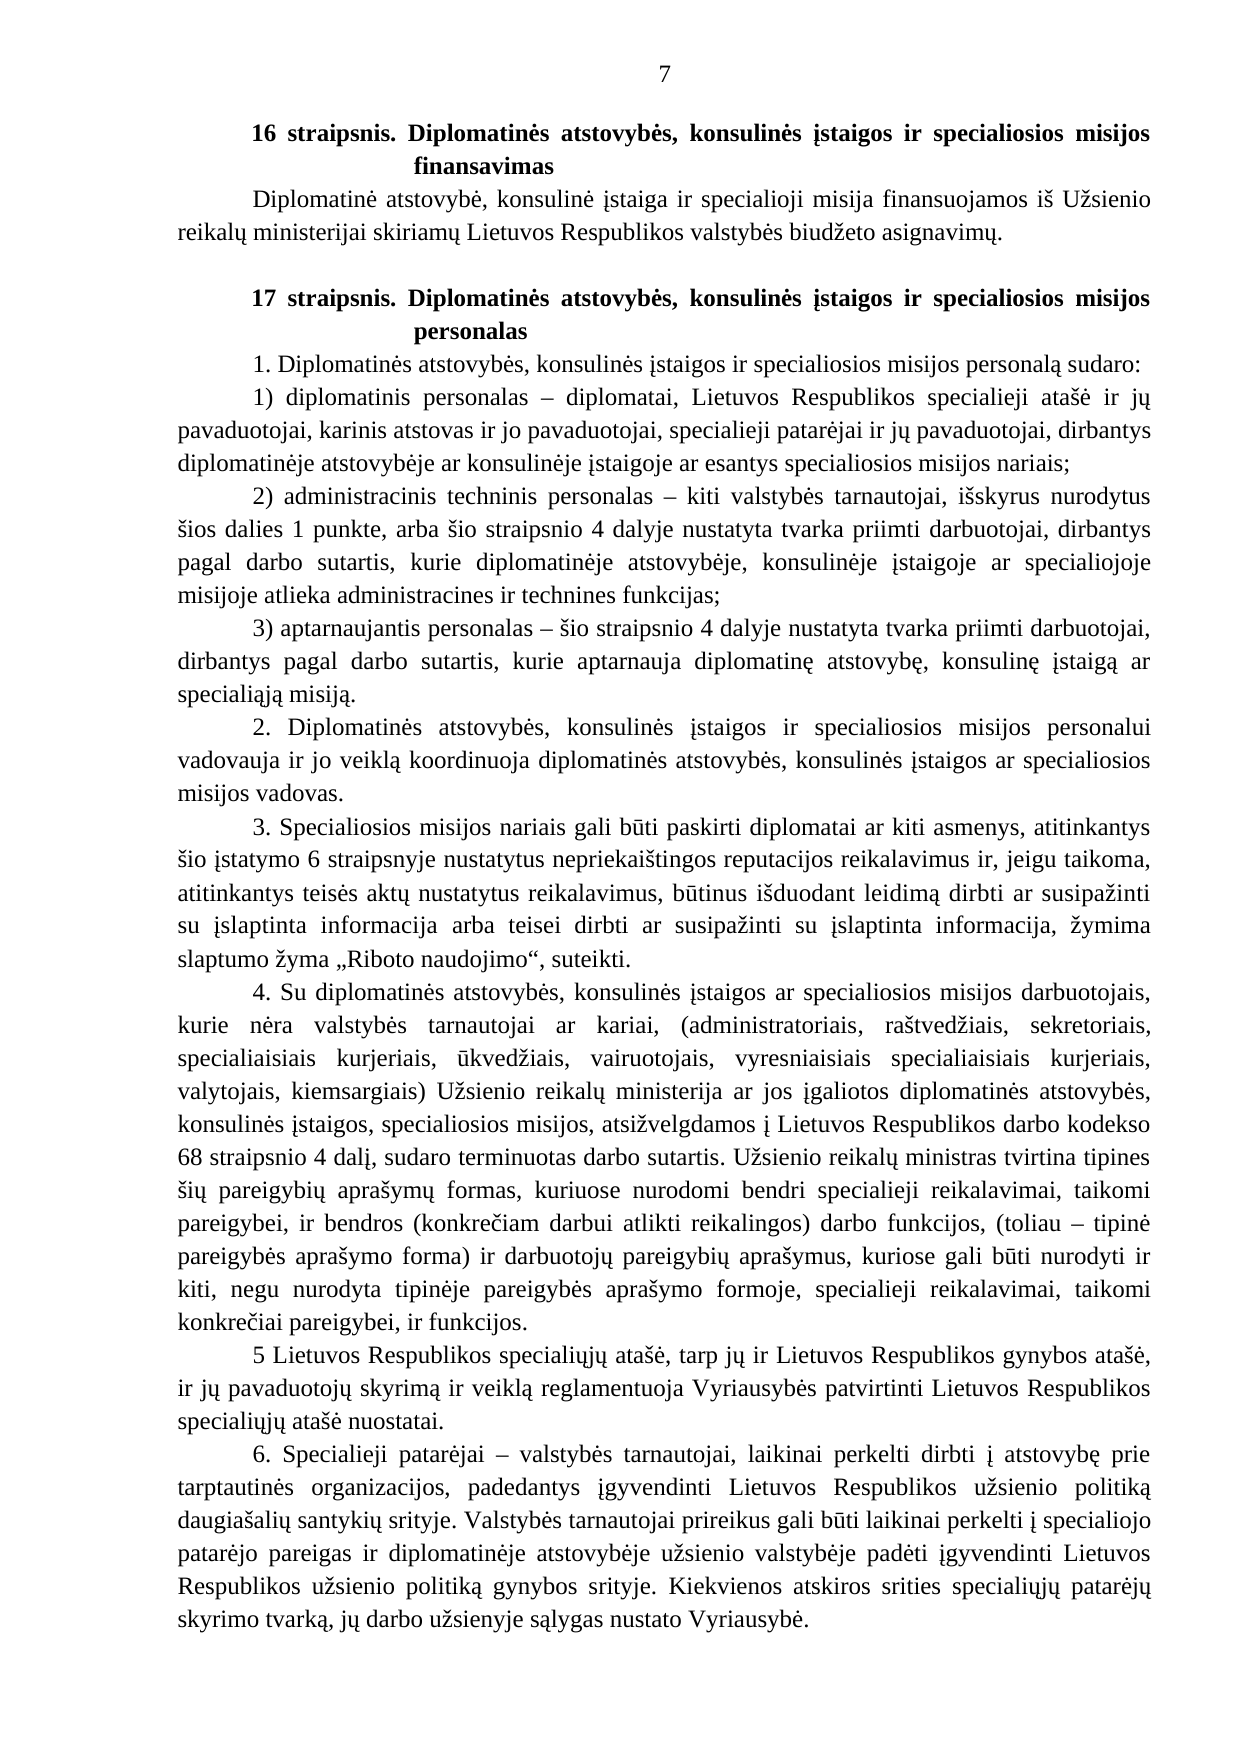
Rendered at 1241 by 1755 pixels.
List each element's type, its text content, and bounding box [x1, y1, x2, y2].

text 4. Su diplomatinės atstovybės, konsulinės įstaigos ar specialiosios misijos darbuotojais, kurie nėra valstybės tarnautojai ar kariai, (administratoriais, raštvedžiais, sekretoriais, specialiaisiais kurjeriais, ūkvedžiais, vairuotojais, vyresniaisiais specialiaisiais kurjeriais, valytojais, kiemsargiais) Užsienio reikalų ministerija ar jos įgaliotos diplomatinės atstovybės, konsulinės įstaigos, specialiosios misijos, atsižvelgdamos į Lietuvos Respublikos darbo kodekso 68 straipsnio 4 dalį, sudaro terminuotas darbo sutartis. Užsienio reikalų ministras tvirtina tipines šių pareigybių aprašymų formas, kuriuose nurodomi bendri specialieji reikalavimai, taikomi pareigybei, ir bendros (konkrečiam darbui atlikti reikalingos) darbo funkcijos, (toliau – tipinė pareigybės aprašymo forma) ir darbuotojų pareigybių aprašymus, kuriose gali būti nurodyti ir kiti, negu nurodyta tipinėje pareigybės aprašymo formoje, specialieji reikalavimai, taikomi konkrečiai pareigybei, ir funkcijos. [177, 977, 1152, 1336]
text 1. Diplomatinės atstovybės, konsulinės įstaigos ir specialiosios misijos personalą sudaro: [177, 349, 1152, 378]
text 5 Lietuvos Respublikos specialiųjų atašė, tarp jų ir Lietuvos Respublikos gynybos atašė, ir jų pavaduotojų skyrimą ir veiklą reglamentuoja Vyriausybės patvirtinti Lietuvos Respublikos specialiųjų atašė nuostatai. [177, 1340, 1152, 1435]
text 1) diplomatinis personalas – diplomatai, Lietuvos Respublikos specialieji atašė ir jų pavaduotojai, karinis atstovas ir jo pavaduotojai, specialieji patarėjai ir jų pavaduotojai, dirbantys diplomatinėje atstovybėje ar konsulinėje įstaigoje ar esantys specialiosios misijos nariais; [177, 382, 1152, 477]
text 2. Diplomatinės atstovybės, konsulinės įstaigos ir specialiosios misijos personalui vadovauja ir jo veiklą koordinuoja diplomatinės atstovybės, konsulinės įstaigos ar specialiosios misijos vadovas. [177, 712, 1152, 807]
text 17 straipsnis. Diplomatinės atstovybės, konsulinės įstaigos ir specialiosios misijos personalas [251, 283, 1152, 345]
text 3. Specialiosios misijos nariais gali būti paskirti diplomatai ar kiti asmenys, atitinkantys šio įstatymo 6 straipsnyje nustatytus nepriekaištingos reputacijos reikalavimus ir, jeigu taikoma, atitinkantys teisės aktų nustatytus reikalavimus, būtinus išduodant leidimą dirbti ar susipažinti su įslaptinta informacija arba teisei dirbti ar susipažinti su įslaptinta informacija, žymima slaptumo žyma „Riboto naudojimo“, suteikti. [177, 812, 1152, 972]
text 3) aptarnaujantis personalas – šio straipsnio 4 dalyje nustatyta tvarka priimti darbuotojai, dirbantys pagal darbo sutartis, kurie aptarnauja diplomatinę atstovybę, konsulinę įstaigą ar specialiąją misiją. [177, 613, 1152, 708]
text Diplomatinė atstovybė, konsulinė įstaiga ir specialioji misija finansuojamos iš Užsienio reikalų ministerijai skiriamų Lietuvos Respublikos valstybės biudžeto asignavimų. [177, 184, 1152, 246]
text 2) administracinis techninis personalas – kiti valstybės tarnautojai, išskyrus nurodytus šios dalies 1 punkte, arba šio straipsnio 4 dalyje nustatyta tvarka priimti darbuotojai, dirbantys pagal darbo sutartis, kurie diplomatinėje atstovybėje, konsulinėje įstaigoje ar specialiojoje misijoje atlieka administracines ir technines funkcijas; [177, 481, 1152, 609]
text 6. Specialieji patarėjai – valstybės tarnautojai, laikinai perkelti dirbti į atstovybę prie tarptautinės organizacijos, padedantys įgyvendinti Lietuvos Respublikos užsienio politiką daugiašalių santykių srityje. Valstybės tarnautojai prireikus gali būti laikinai perkelti į specialiojo patarėjo pareigas ir diplomatinėje atstovybėje užsienio valstybėje padėti įgyvendinti Lietuvos Respublikos užsienio politiką gynybos srityje. Kiekvienos atskiros srities specialiųjų patarėjų skyrimo tvarką, jų darbo užsienyje sąlygas nustato Vyriausybė. [177, 1439, 1152, 1633]
text 16 straipsnis. Diplomatinės atstovybės, konsulinės įstaigos ir specialiosios misijos finansavimas [251, 118, 1152, 180]
